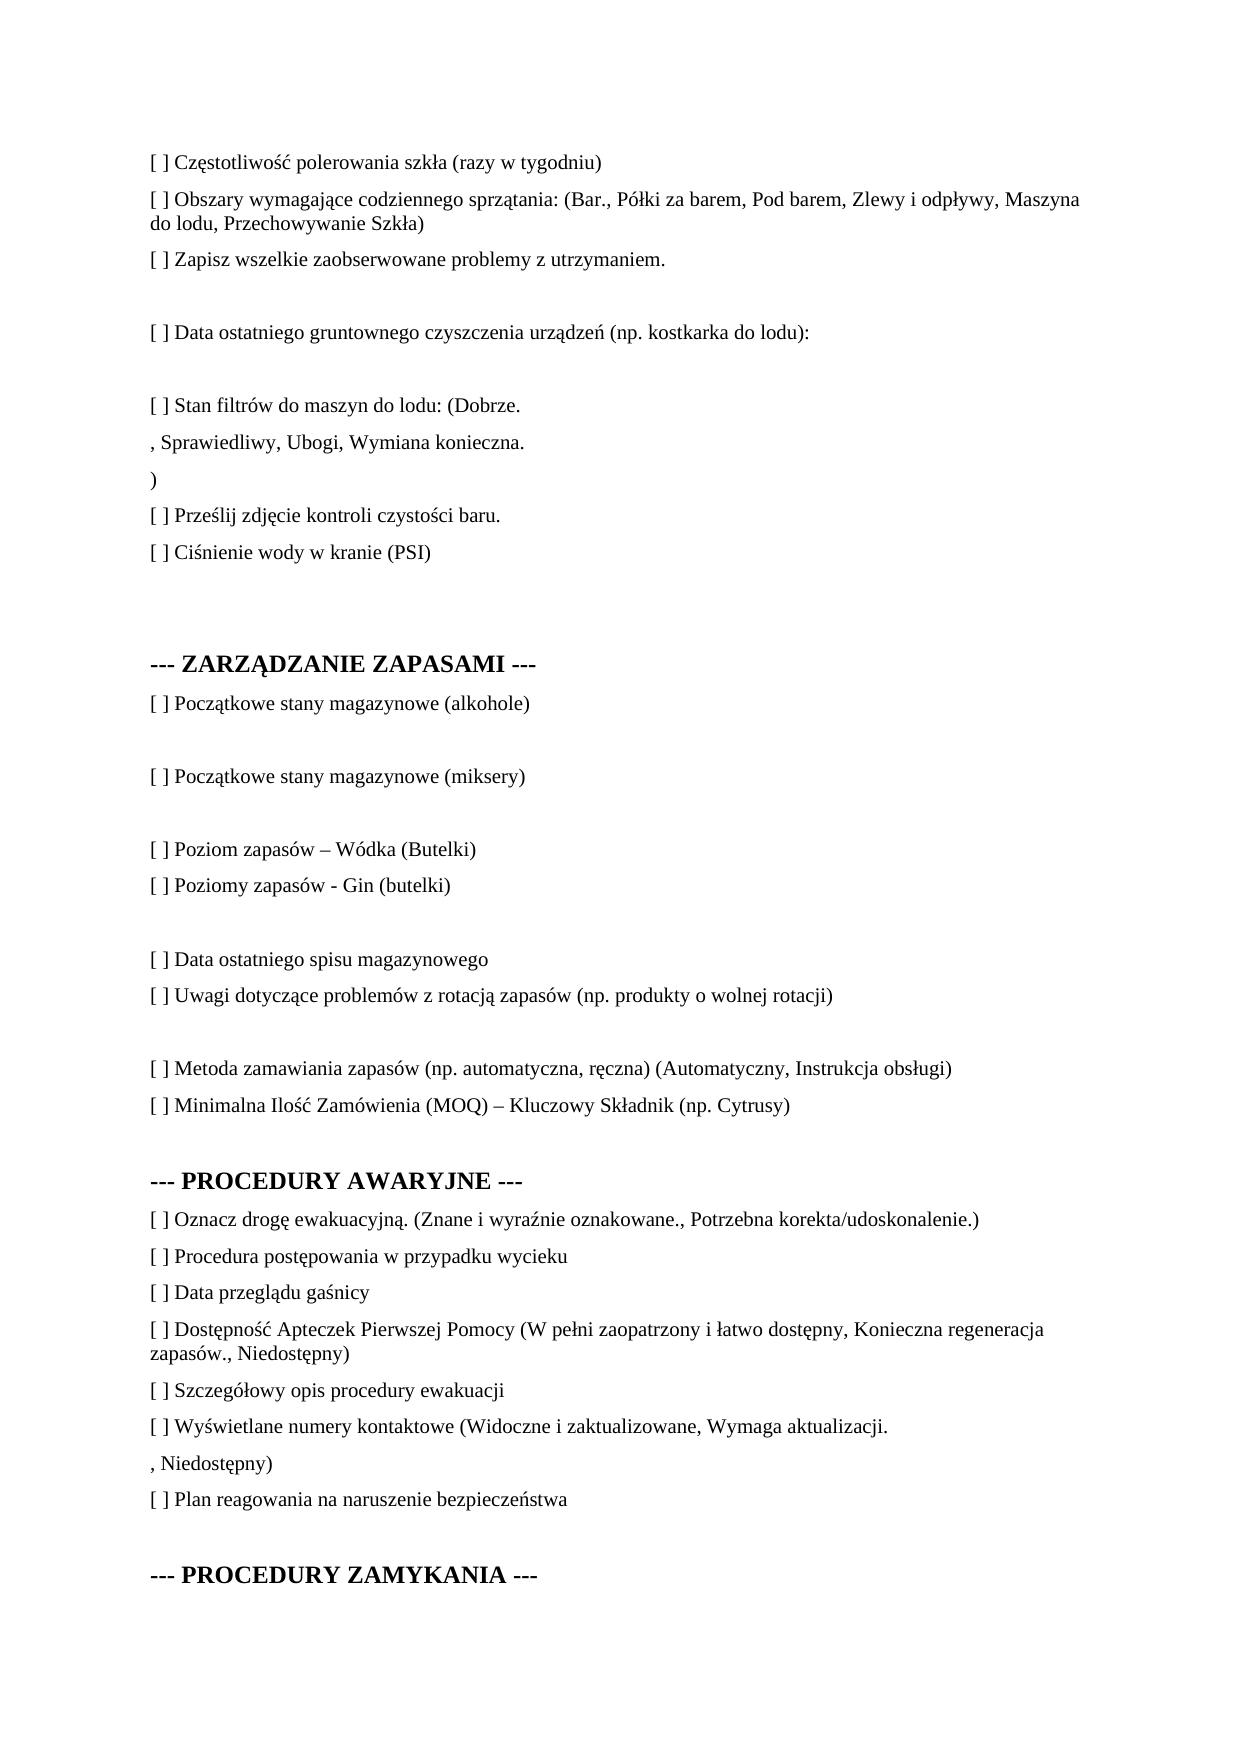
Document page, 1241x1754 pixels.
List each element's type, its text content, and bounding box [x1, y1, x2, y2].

text [ ] Data ostatniego spisu magazynowego [150, 947, 1090, 971]
text [ ] Początkowe stany magazynowe (miksery) [150, 764, 1090, 788]
text [ ] Uwagi dotyczące problemów z rotacją zapasów (np. produkty o wolnej rotacji) [150, 983, 1090, 1007]
text [ ] Data przeglądu gaśnicy [150, 1280, 1090, 1304]
text [ ] Szczegółowy opis procedury ewakuacji [150, 1377, 1090, 1402]
text [ ] Stan filtrów do maszyn do lodu: (Dobrze. [150, 393, 1090, 417]
text --- PROCEDURY ZAMYKANIA --- [150, 1560, 1090, 1589]
text [ ] Procedura postępowania w przypadku wycieku [150, 1244, 1090, 1268]
text [ ] Data ostatniego gruntownego czyszczenia urządzeń (np. kostkarka do lodu): [150, 320, 1090, 344]
text [ ] Poziom zapasów – Wódka (Butelki) [150, 837, 1090, 861]
text , Niedostępny) [150, 1451, 1090, 1475]
text [ ] Oznacz drogę ewakuacyjną. (Znane i wyraźnie oznakowane., Potrzebna korekta/udoskonalenie.) [150, 1207, 1090, 1231]
text , Sprawiedliwy, Ubogi, Wymiana konieczna. [150, 430, 1090, 454]
text [ ] Obszary wymagające codziennego sprzątania: (Bar., Półki za barem, Pod barem, Zlewy i odpływy, Maszyna do lodu, Przechowywanie Szkła) [150, 187, 1090, 235]
text ) [150, 467, 1090, 491]
text [ ] Plan reagowania na naruszenie bezpieczeństwa [150, 1487, 1090, 1511]
text [ ] Prześlij zdjęcie kontroli czystości baru. [150, 503, 1090, 527]
text --- ZARZĄDZANIE ZAPASAMI --- [150, 649, 1090, 678]
text [ ] Poziomy zapasów - Gin (butelki) [150, 873, 1090, 897]
text [ ] Minimalna Ilość Zamówienia (MOQ) – Kluczowy Składnik (np. Cytrusy) [150, 1093, 1090, 1117]
text [ ] Dostępność Apteczek Pierwszej Pomocy (W pełni zaopatrzony i łatwo dostępny, Konieczna regeneracja zapasów., Niedostępny) [150, 1317, 1090, 1365]
text [ ] Wyświetlane numery kontaktowe (Widoczne i zaktualizowane, Wymaga aktualizacji. [150, 1414, 1090, 1438]
text [ ] Zapisz wszelkie zaobserwowane problemy z utrzymaniem. [150, 247, 1090, 271]
text --- PROCEDURY AWARYJNE --- [150, 1166, 1090, 1195]
text [ ] Początkowe stany magazynowe (alkohole) [150, 691, 1090, 715]
text [ ] Ciśnienie wody w kranie (PSI) [150, 540, 1090, 564]
text [ ] Częstotliwość polerowania szkła (razy w tygodniu) [150, 150, 1090, 174]
text [ ] Metoda zamawiania zapasów (np. automatyczna, ręczna) (Automatyczny, Instrukcja obsługi) [150, 1056, 1090, 1080]
